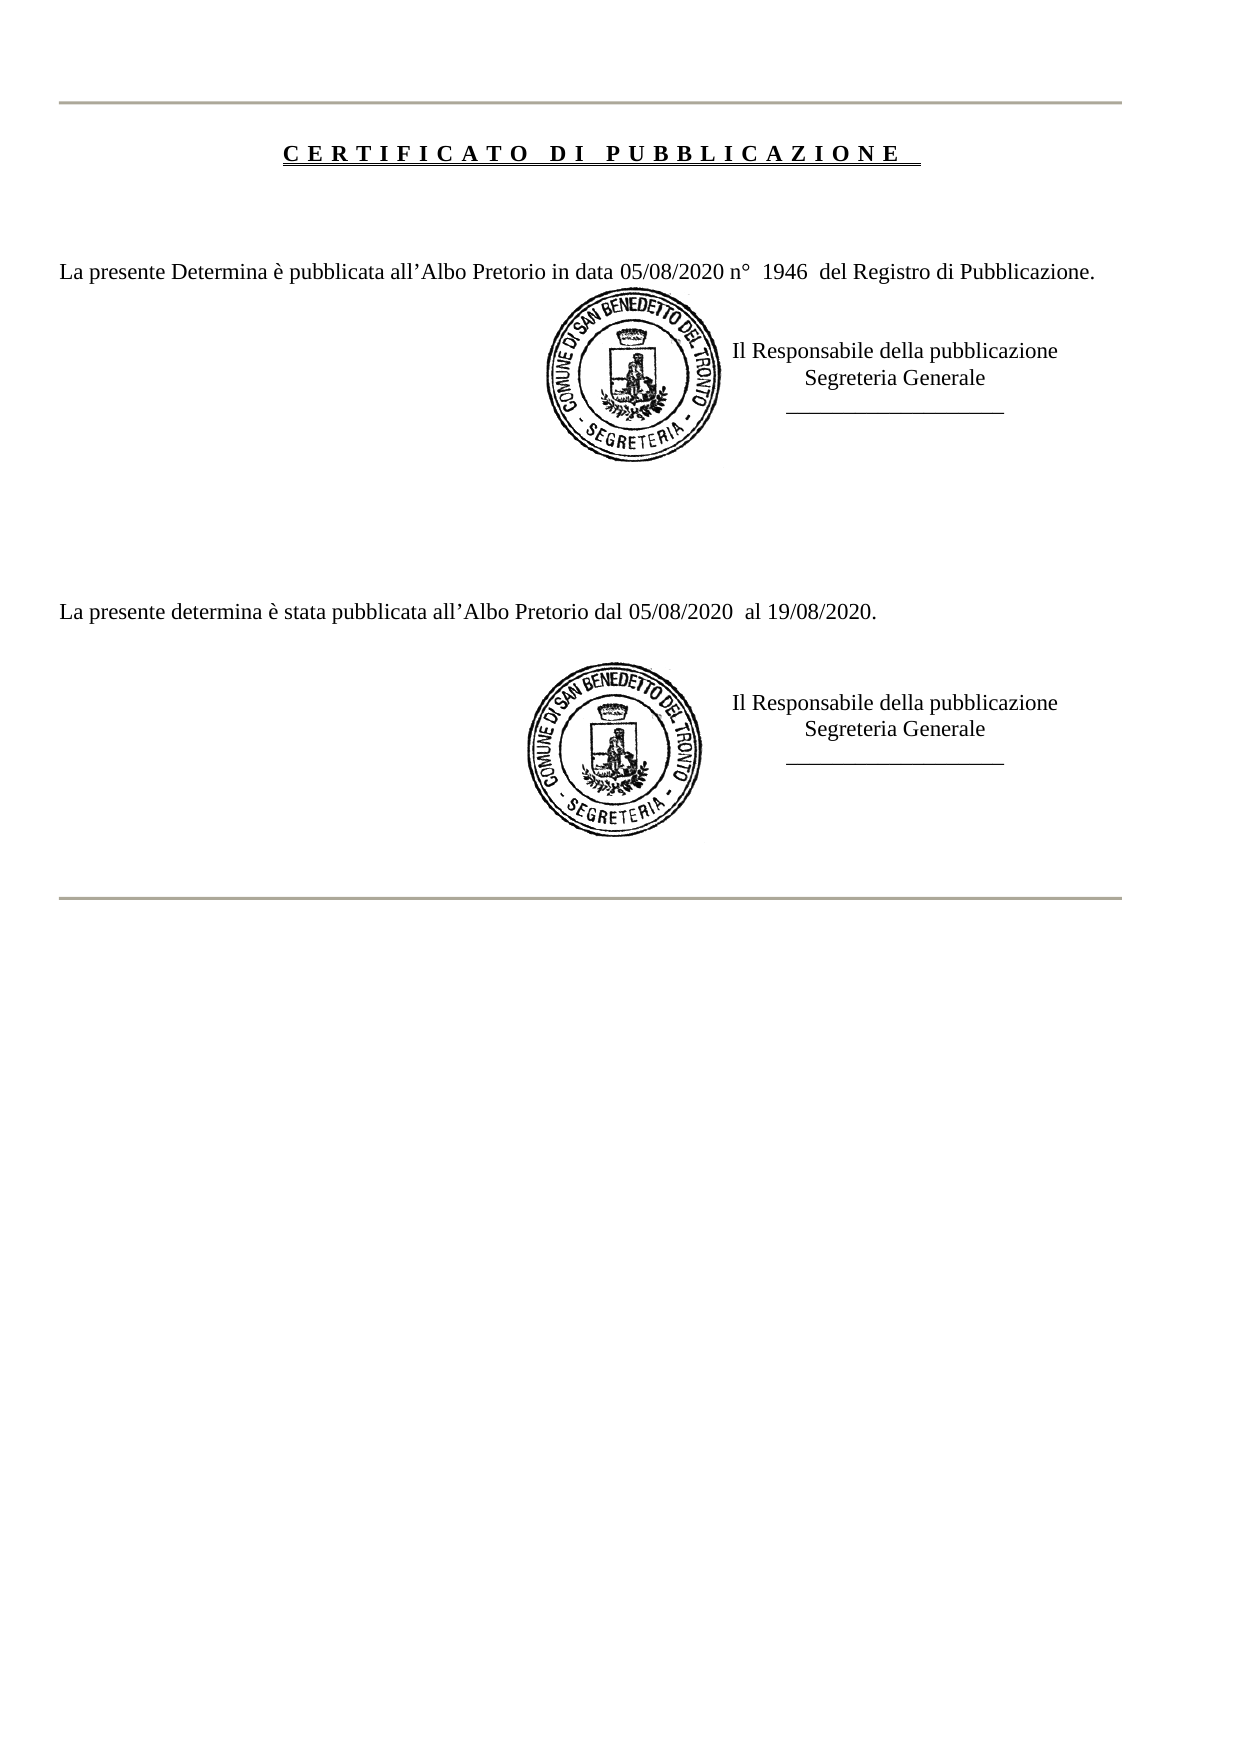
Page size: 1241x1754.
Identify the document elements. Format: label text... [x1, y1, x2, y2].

table_header [384, 337, 533, 363]
table_cell [48, 390, 384, 416]
picture [533, 285, 731, 468]
table_cell [384, 390, 533, 416]
table_header [48, 689, 384, 715]
text La presente Determina è pubblicata all’Albo Pretorio in data 05/08/2020 n° 1946 del Registro di Pubblicazione. [59, 258, 1122, 284]
table_cell ___________________ [731, 390, 1126, 416]
table_cell [384, 364, 533, 390]
table_cell [48, 364, 384, 390]
text CERTIFICATO DI PUBBLICAZIONE [59, 140, 1122, 167]
table_cell [384, 741, 514, 768]
table_cell [384, 715, 514, 741]
table_cell ___________________ [712, 741, 1126, 768]
text La presente determina è stata pubblicata all’Albo Pretorio dal 05/08/2020 al 19/08/2020. [59, 598, 1122, 624]
table_header [384, 689, 514, 715]
table_cell [48, 741, 384, 768]
table_header [48, 337, 384, 363]
table_header Il Responsabile della pubblicazione [731, 337, 1126, 363]
picture [514, 659, 712, 843]
table_header Il Responsabile della pubblicazione [712, 689, 1126, 715]
table_cell [48, 715, 384, 741]
table_cell Segreteria Generale [731, 364, 1126, 390]
table_cell Segreteria Generale [712, 715, 1126, 741]
